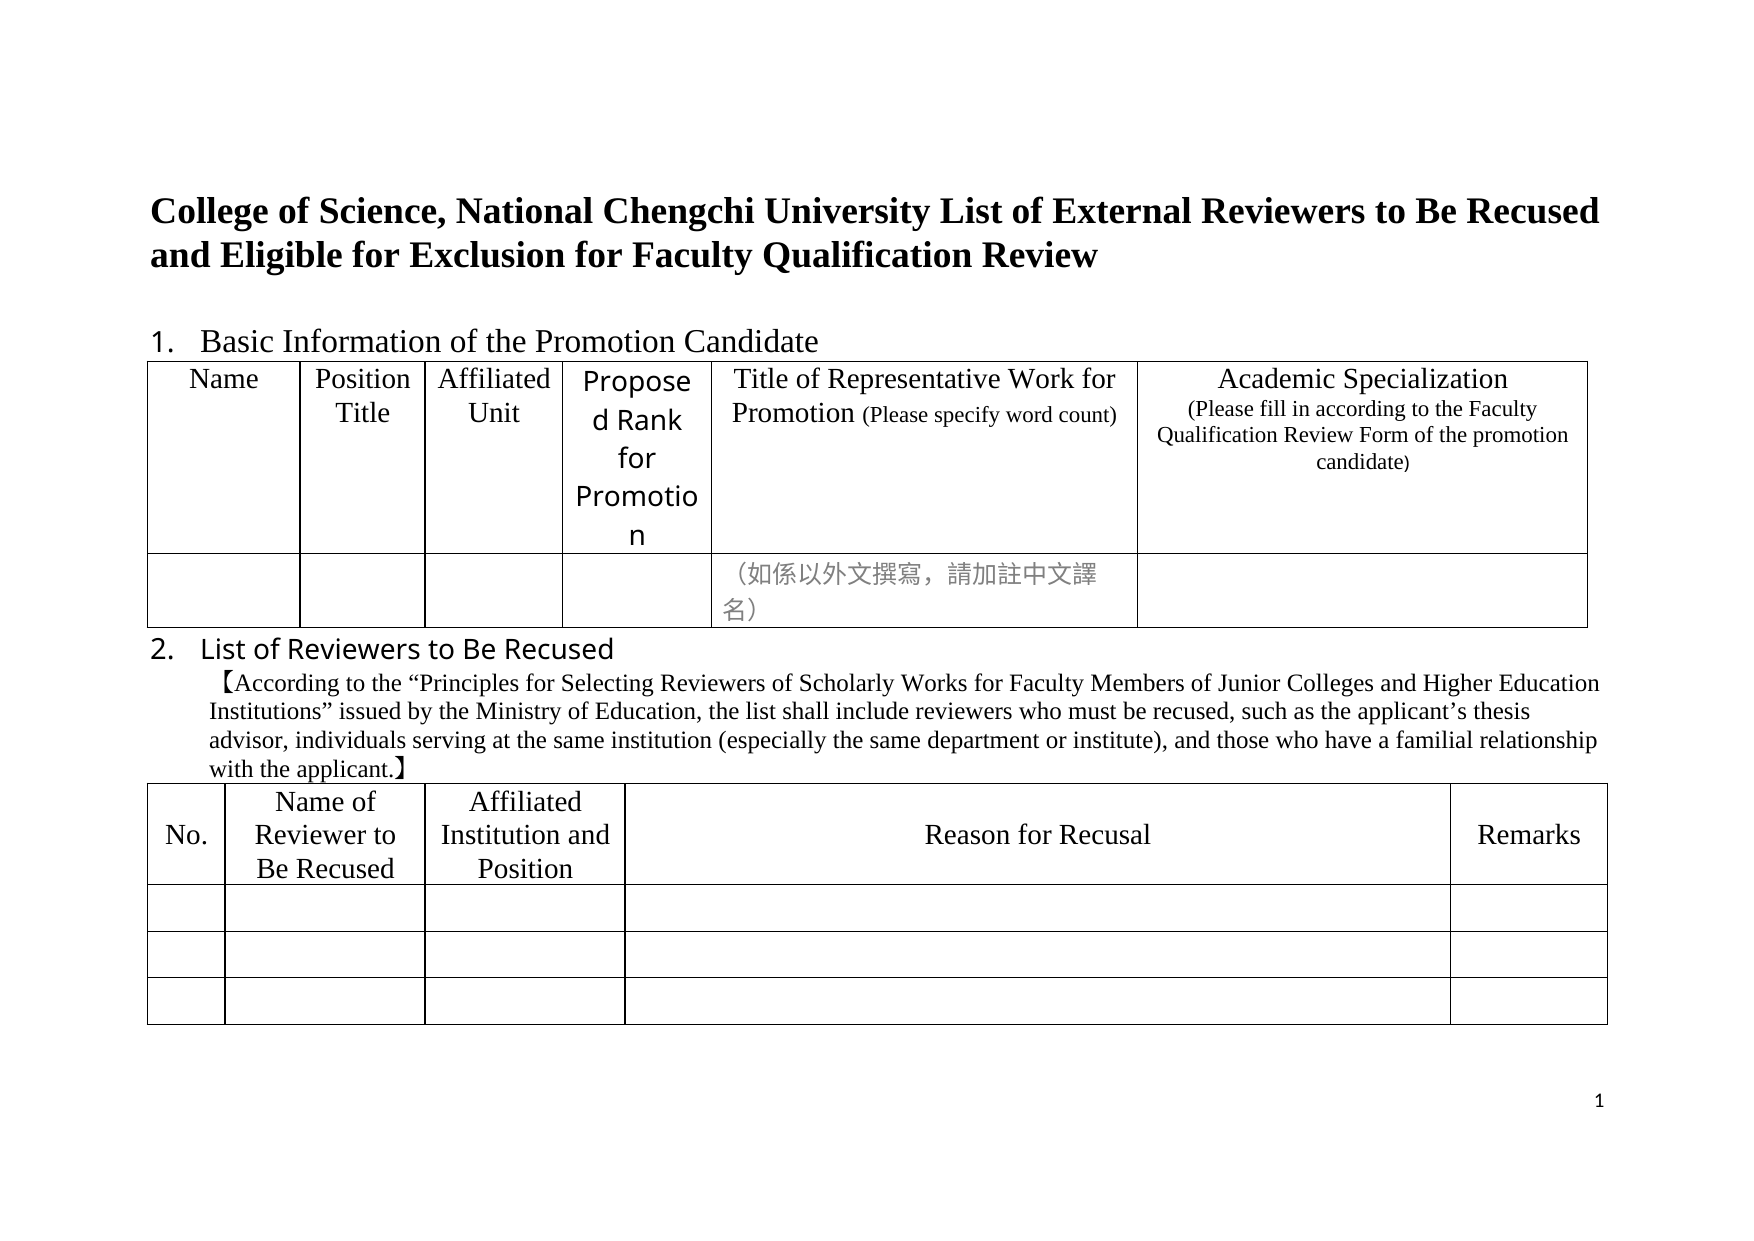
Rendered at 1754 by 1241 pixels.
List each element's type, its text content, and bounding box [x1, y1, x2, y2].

table_header Name of Reviewer to Be Recused [226, 784, 424, 884]
table_cell [626, 932, 1450, 977]
table_cell [1138, 554, 1587, 627]
table_header Title of Representative Work for Promotion (Please specify word count) [712, 362, 1137, 553]
table_header Remarks [1451, 784, 1607, 884]
table_cell [426, 885, 624, 931]
table_header Reason for Recusal [626, 784, 1450, 884]
table_cell （如係以外文撰寫，請加註中文譯名） [712, 554, 1137, 627]
list Basic Information of the Promotion Candidate [150, 318, 1604, 361]
table_header Academic Specialization (Please fill in according to the Faculty Qualification Review Form of the promotion candidate) [1138, 362, 1587, 553]
table_cell [1451, 978, 1607, 1024]
table_cell [426, 932, 624, 977]
list List of Reviewers to Be Recused [150, 628, 1604, 668]
table_cell [226, 978, 424, 1024]
table_cell [426, 554, 562, 627]
table_header Position Title [301, 362, 424, 553]
table_cell [1451, 885, 1607, 931]
table_header No. [148, 784, 224, 884]
table_cell [226, 932, 424, 977]
table_cell [148, 932, 224, 977]
table_cell [626, 885, 1450, 931]
table_cell [148, 978, 224, 1024]
table_cell [148, 885, 224, 931]
table_header Proposed Rank for Promotion [563, 362, 711, 553]
text College of Science, National Chengchi University List of External Reviewers to Be Recused and Eligible for Exclusion for Faculty Qualification Review [150, 187, 1604, 275]
table_cell [301, 554, 424, 627]
table_header Affiliated Unit [426, 362, 562, 553]
table_cell [226, 885, 424, 931]
table_cell [426, 978, 624, 1024]
text 【According to the “Principles for Selecting Reviewers of Scholarly Works for Faculty Members of Junior Colleges and Higher Education Institutions” issued by the Ministry of Education, the list shall include reviewers who must be recused, such as the applicant’s thesis advisor, individuals serving at the same institution (especially the same department or institute), and those who have a familial relationship with the applicant.】 [209, 668, 1604, 783]
table_header Affiliated Institution and Position [426, 784, 624, 884]
table_cell [148, 554, 299, 627]
table_cell [626, 978, 1450, 1024]
table_header Name [148, 362, 299, 553]
table_cell [1451, 932, 1607, 977]
table_cell [563, 554, 711, 627]
